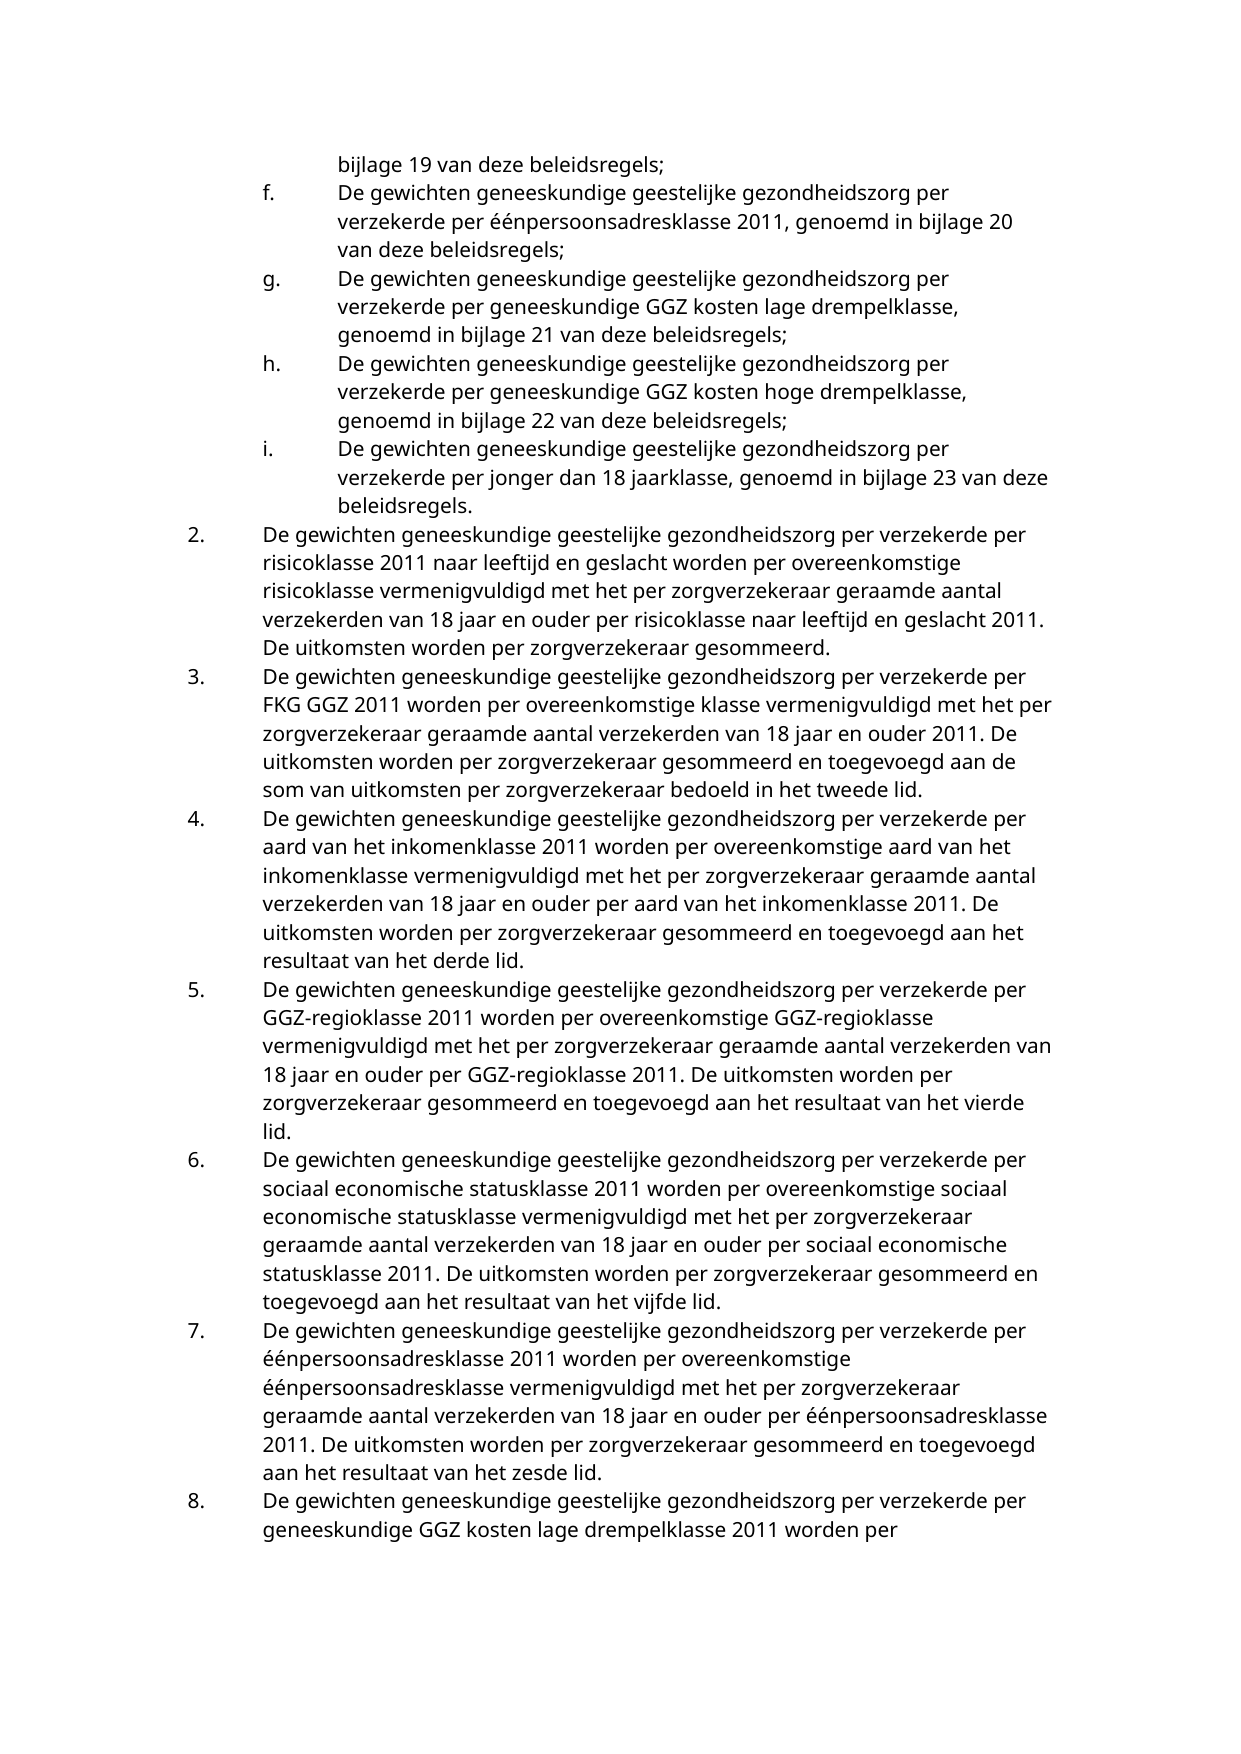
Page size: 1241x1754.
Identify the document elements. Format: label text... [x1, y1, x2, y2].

list bijlage 19 van deze beleidsregels; [262, 150, 1053, 178]
list De gewichten geneeskundige geestelijke gezondheidszorg per verzekerde per jonger dan 18 jaarklasse, genoemd in bijlage 23 van deze beleidsregels. [262, 434, 1053, 520]
list De gewichten geneeskundige geestelijke gezondheidszorg per verzekerde per éénpersoonsadresklasse 2011, genoemd in bijlage 20 van deze beleidsregels; [262, 178, 1053, 264]
list De gewichten geneeskundige geestelijke gezondheidszorg per verzekerde per sociaal economische statusklasse 2011 worden per overeenkomstige sociaal economische statusklasse vermenigvuldigd met het per zorgverzekeraar geraamde aantal verzekerden van 18 jaar en ouder per sociaal economische statusklasse 2011. De uitkomsten worden per zorgverzekeraar gesommeerd en toegevoegd aan het resultaat van het vijfde lid. [187, 1145, 1053, 1316]
list De gewichten geneeskundige geestelijke gezondheidszorg per verzekerde per risicoklasse 2011 naar leeftijd en geslacht worden per overeenkomstige risicoklasse vermenigvuldigd met het per zorgverzekeraar geraamde aantal verzekerden van 18 jaar en ouder per risicoklasse naar leeftijd en geslacht 2011. De uitkomsten worden per zorgverzekeraar gesommeerd. [187, 520, 1053, 662]
list De gewichten geneeskundige geestelijke gezondheidszorg per verzekerde per aard van het inkomenklasse 2011 worden per overeenkomstige aard van het inkomenklasse vermenigvuldigd met het per zorgverzekeraar geraamde aantal verzekerden van 18 jaar en ouder per aard van het inkomenklasse 2011. De uitkomsten worden per zorgverzekeraar gesommeerd en toegevoegd aan het resultaat van het derde lid. [187, 804, 1053, 975]
list De gewichten geneeskundige geestelijke gezondheidszorg per verzekerde per FKG GGZ 2011 worden per overeenkomstige klasse vermenigvuldigd met het per zorgverzekeraar geraamde aantal verzekerden van 18 jaar en ouder 2011. De uitkomsten worden per zorgverzekeraar gesommeerd en toegevoegd aan de som van uitkomsten per zorgverzekeraar bedoeld in het tweede lid. [187, 662, 1053, 804]
list De gewichten geneeskundige geestelijke gezondheidszorg per verzekerde per GGZ-regioklasse 2011 worden per overeenkomstige GGZ-regioklasse vermenigvuldigd met het per zorgverzekeraar geraamde aantal verzekerden van 18 jaar en ouder per GGZ-regioklasse 2011. De uitkomsten worden per zorgverzekeraar gesommeerd en toegevoegd aan het resultaat van het vierde lid. [187, 975, 1053, 1145]
list De gewichten geneeskundige geestelijke gezondheidszorg per verzekerde per éénpersoonsadresklasse 2011 worden per overeenkomstige éénpersoonsadresklasse vermenigvuldigd met het per zorgverzekeraar geraamde aantal verzekerden van 18 jaar en ouder per éénpersoonsadresklasse 2011. De uitkomsten worden per zorgverzekeraar gesommeerd en toegevoegd aan het resultaat van het zesde lid. [187, 1316, 1053, 1487]
list De gewichten geneeskundige geestelijke gezondheidszorg per verzekerde per geneeskundige GGZ kosten hoge drempelklasse, genoemd in bijlage 22 van deze beleidsregels; [262, 349, 1053, 434]
list De gewichten geneeskundige geestelijke gezondheidszorg per verzekerde per geneeskundige GGZ kosten lage drempelklasse 2011 worden per [187, 1487, 1053, 1543]
list De gewichten geneeskundige geestelijke gezondheidszorg per verzekerde per geneeskundige GGZ kosten lage drempelklasse, genoemd in bijlage 21 van deze beleidsregels; [262, 264, 1053, 349]
